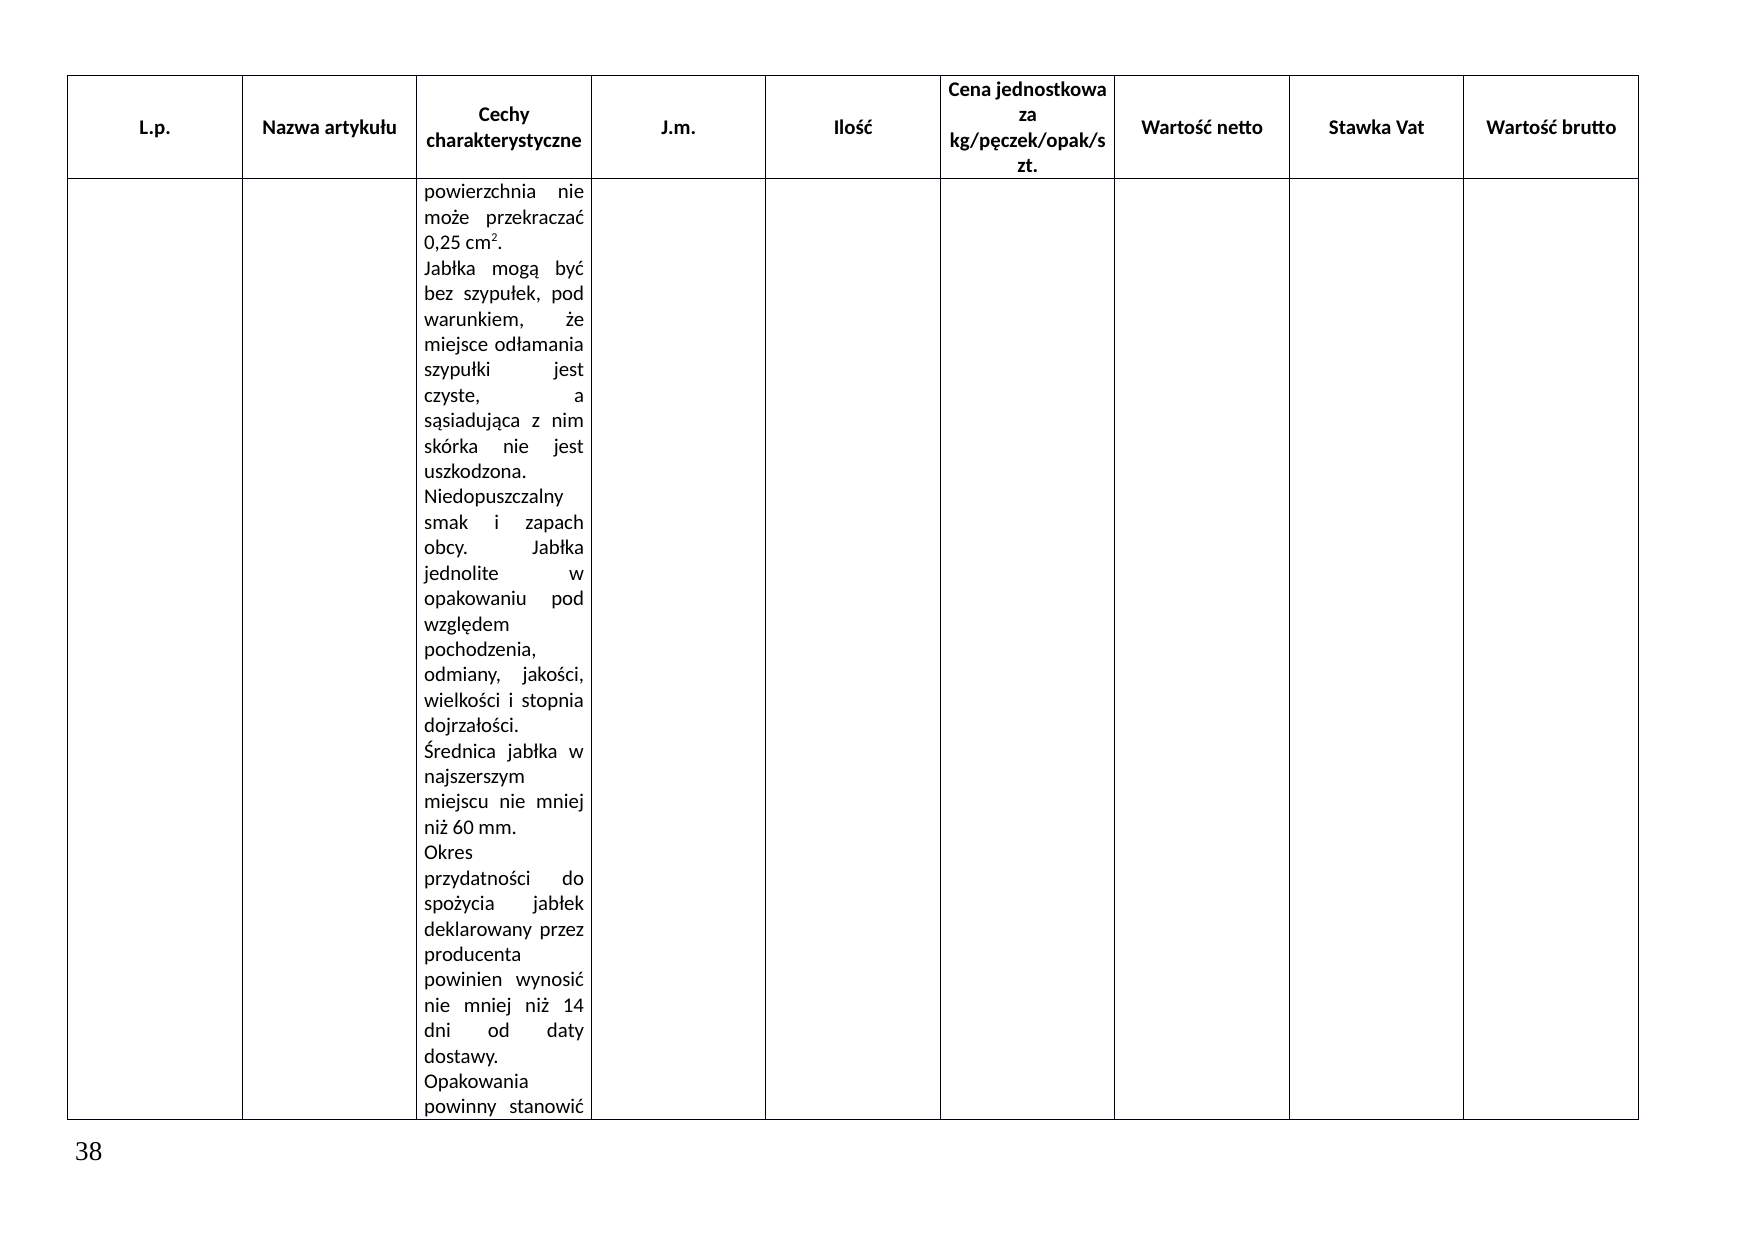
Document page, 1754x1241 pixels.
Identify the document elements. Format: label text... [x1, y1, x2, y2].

table_header Wartość netto [1115, 76, 1289, 178]
table_header Cena jednostkowa za kg/pęczek/opak/szt. [941, 76, 1114, 178]
table_cell [766, 179, 940, 1119]
table_cell [1115, 179, 1289, 1119]
table_header Nazwa artykułu [243, 76, 416, 178]
table_cell [941, 179, 1114, 1119]
table_header J.m. [592, 76, 765, 178]
table_cell [1464, 179, 1638, 1119]
table_header Stawka Vat [1290, 76, 1463, 178]
table_cell [68, 179, 242, 1119]
table_cell [1290, 179, 1463, 1119]
table_header L.p. [68, 76, 242, 178]
table_cell [243, 179, 416, 1119]
table_cell [592, 179, 765, 1119]
table_cell powierzchnia nie może przekraczać 0,25 cm2. Jabłka mogą być bez szypułek, pod warunkiem, że miejsce odłamania szypułki jest czyste, a sąsiadująca z nim skórka nie jest uszkodzona. Niedopuszczalny smak i zapach obcy. Jabłka jednolite w opakowaniu pod względem pochodzenia, odmiany, jakości, wielkości i stopnia dojrzałości. Średnica jabłka w najszerszym miejscu nie mniej niż 60 mm. Okres przydatności do spożycia jabłek deklarowany przez producenta powinien wynosić nie mniej niż 14 dni od daty dostawy. Opakowania powinny stanowić [417, 179, 591, 1119]
table_header Wartość brutto [1464, 76, 1638, 178]
table_header Ilość [766, 76, 940, 178]
table_header Cechy charakterystyczne [417, 76, 591, 178]
